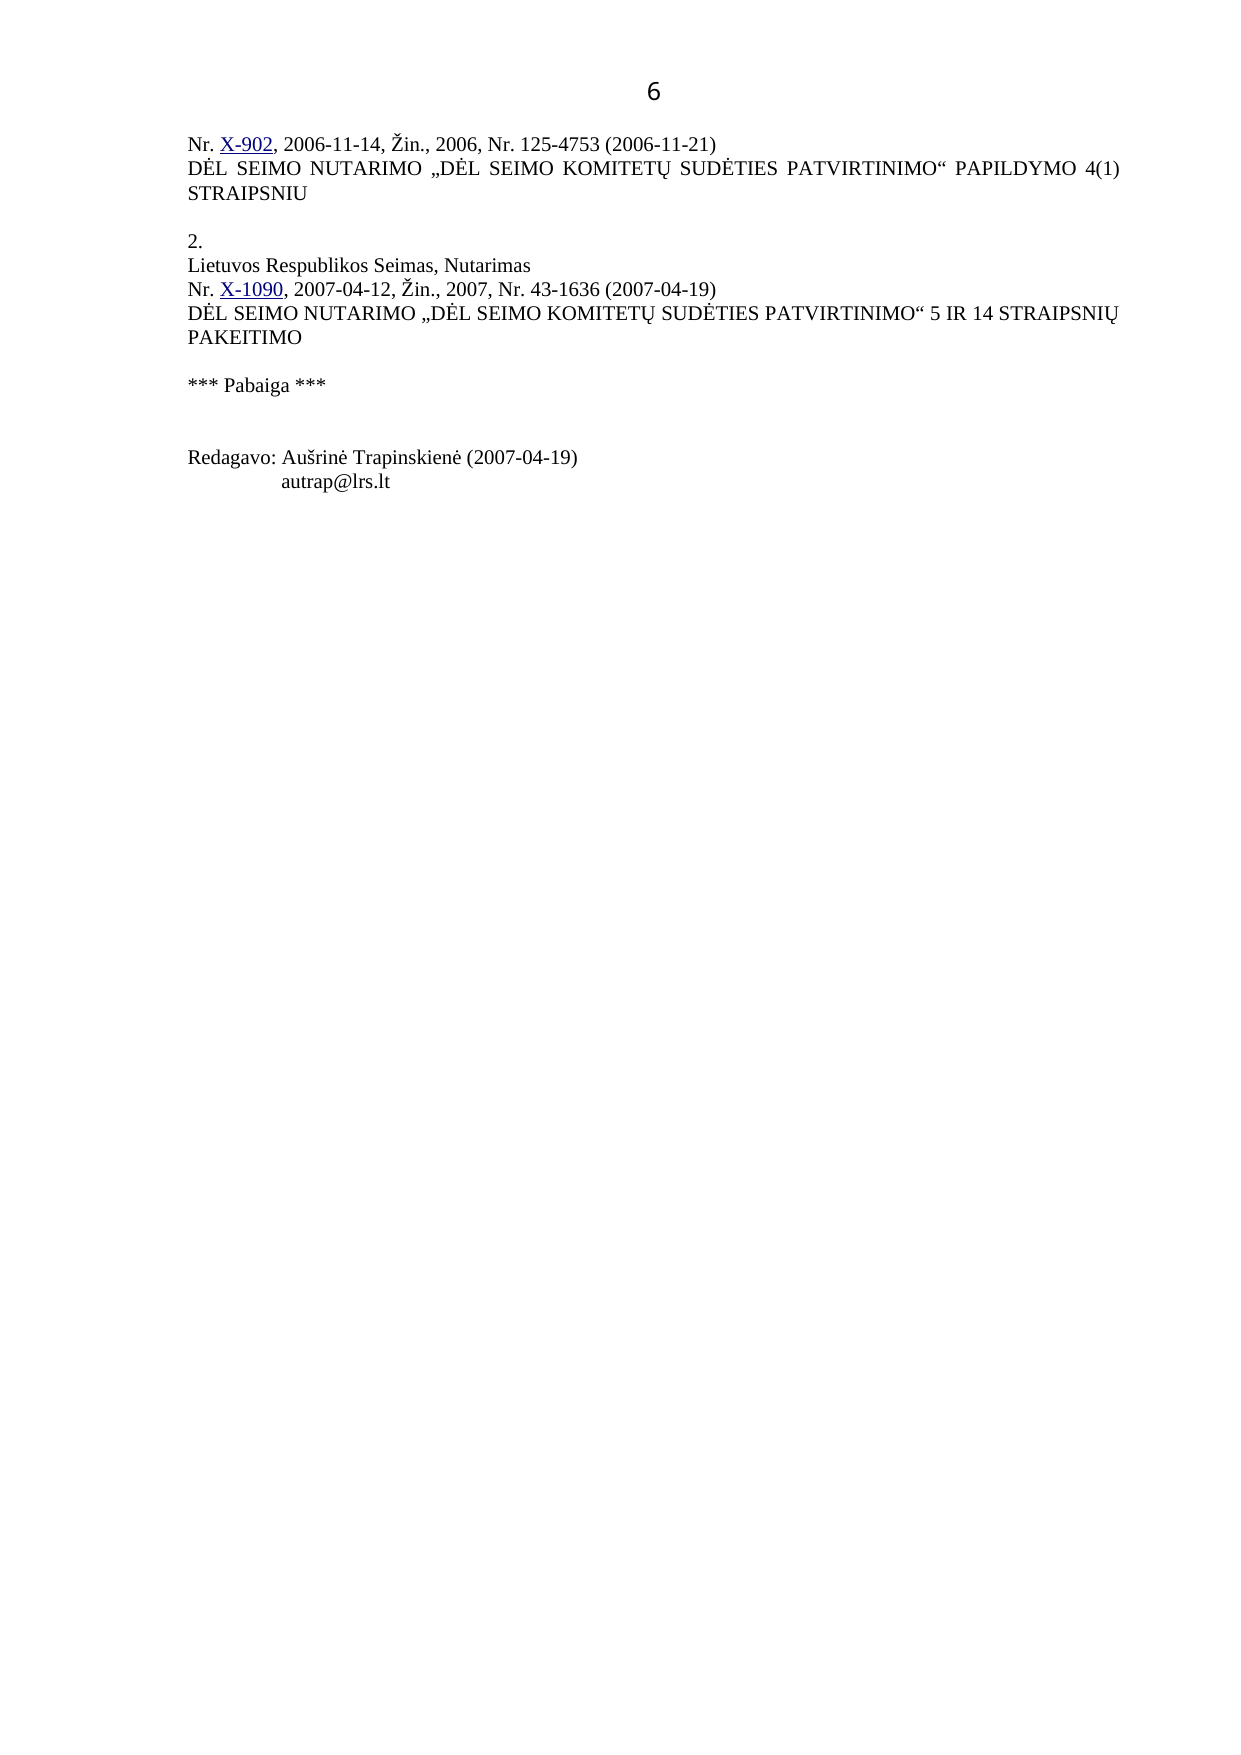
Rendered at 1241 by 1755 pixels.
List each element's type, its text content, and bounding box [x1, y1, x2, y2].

text DĖL SEIMO NUTARIMO „DĖL SEIMO KOMITETŲ SUDĖTIES PATVIRTINIMO“ 5 IR 14 STRAIPSNIŲ PAKEITIMO [187, 301, 1120, 349]
text DĖL SEIMO NUTARIMO „DĖL SEIMO KOMITETŲ SUDĖTIES PATVIRTINIMO“ PAPILDYMO 4(1) STRAIPSNIU [187, 156, 1120, 204]
text Lietuvos Respublikos Seimas, Nutarimas [187, 253, 1120, 277]
text *** Pabaiga *** [187, 373, 1120, 397]
text autrap@lrs.lt [187, 469, 1120, 493]
text Nr. X-902, 2006-11-14, Žin., 2006, Nr. 125-4753 (2006-11-21) [187, 132, 1120, 156]
text 2. [187, 228, 1120, 253]
text Redagavo: Aušrinė Trapinskienė (2007-04-19) [187, 445, 1120, 469]
text Nr. X-1090, 2007-04-12, Žin., 2007, Nr. 43-1636 (2007-04-19) [187, 277, 1120, 301]
